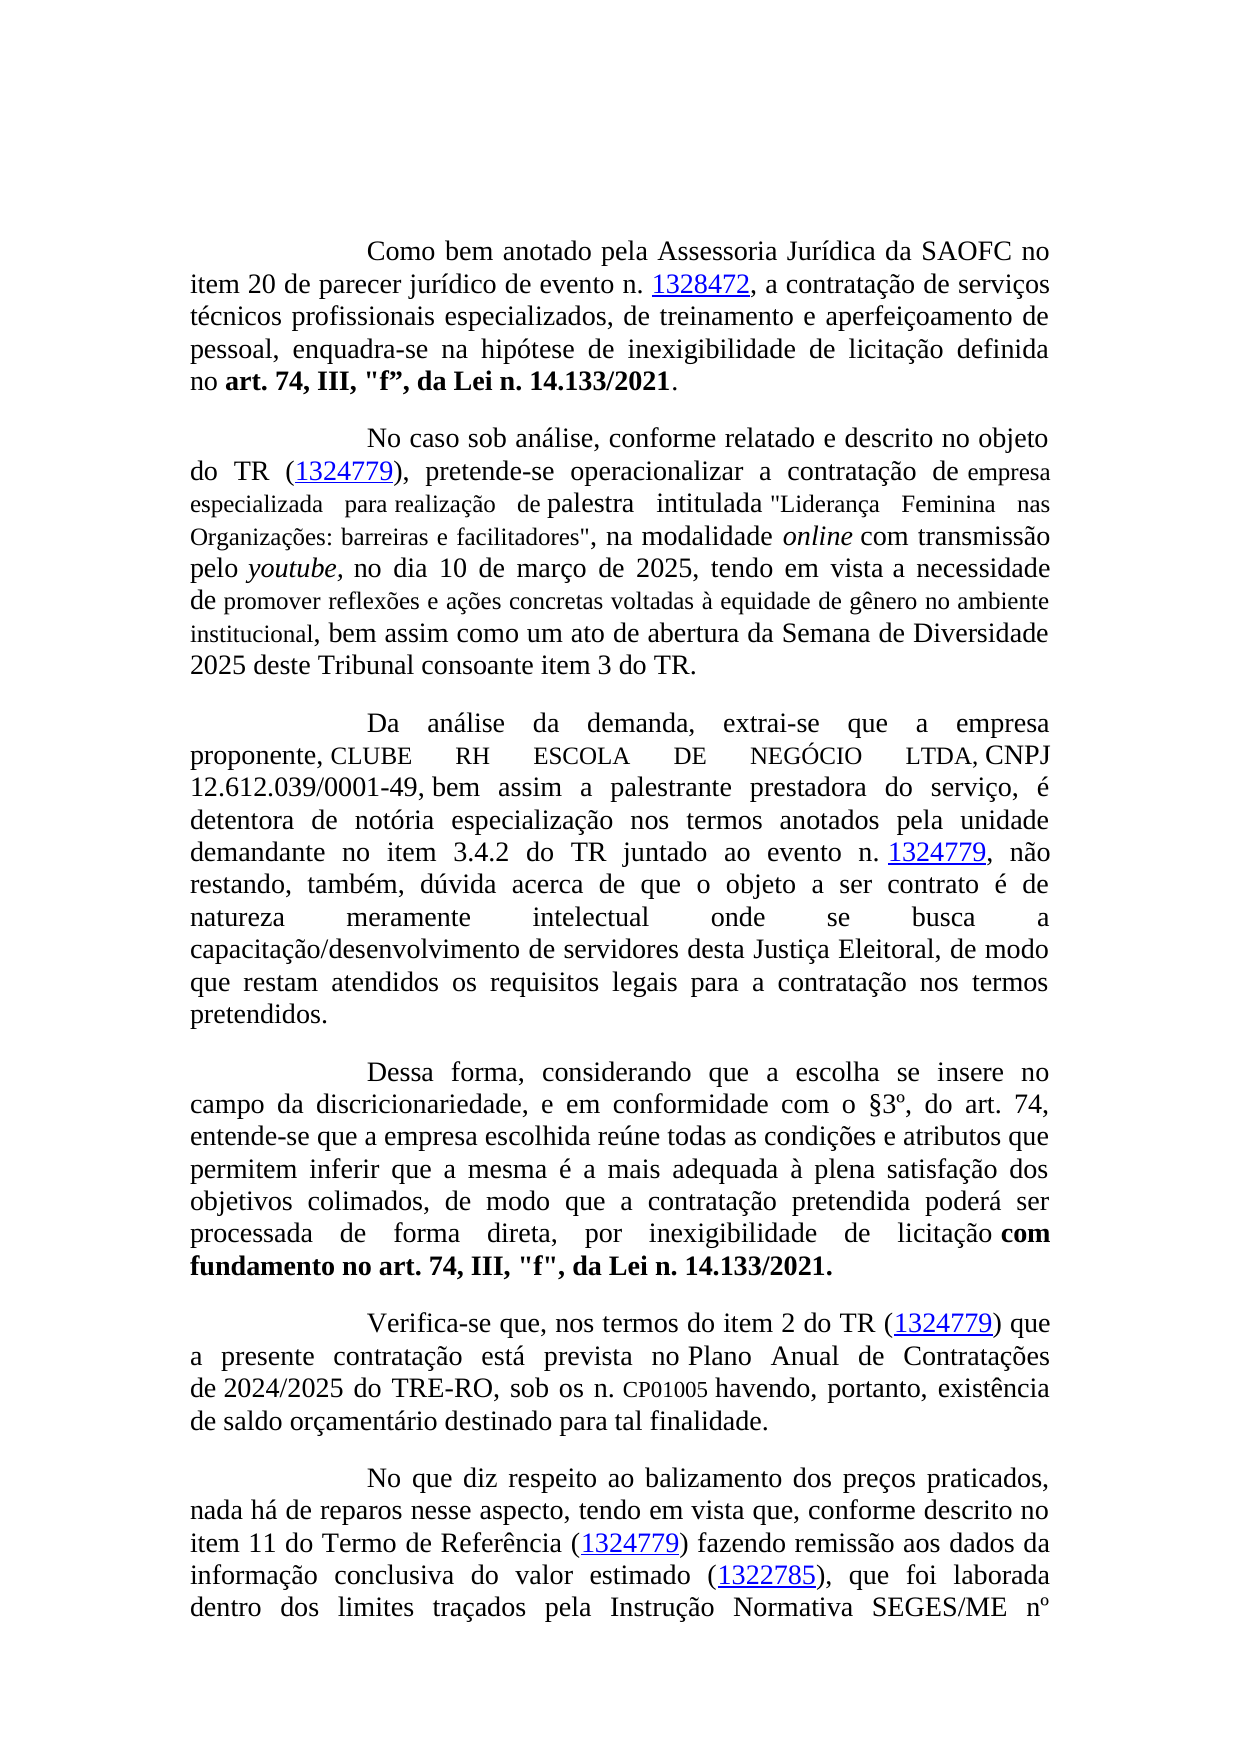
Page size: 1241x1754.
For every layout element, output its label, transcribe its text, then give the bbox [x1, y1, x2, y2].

text Dessa forma, considerando que a escolha se insere no campo da discricionariedade, e em conformidade com o §3º, do art. 74, entende-se que a empresa escolhida reúne todas as condições e atributos que permitem inferir que a mesma é a mais adequada à plena satisfação dos objetivos colimados, de modo que a contratação pretendida poderá ser processada de forma direta, por inexigibilidade de licitação com fundamento no art. 74, III, "f", da Lei n. 14.133/2021. [190, 1054, 1051, 1281]
text Da análise da demanda, extrai-se que a empresa proponente, CLUBE RH ESCOLA DE NEGÓCIO LTDA, CNPJ 12.612.039/0001-49, bem assim a palestrante prestadora do serviço, é detentora de notória especialização nos termos anotados pela unidade demandante no item 3.4.2 do TR juntado ao evento n. 1324779, não restando, também, dúvida acerca de que o objeto a ser contrato é de natureza meramente intelectual onde se busca a capacitação/desenvolvimento de servidores desta Justiça Eleitoral, de modo que restam atendidos os requisitos legais para a contratação nos termos pretendidos. [190, 706, 1051, 1029]
text Verifica-se que, nos termos do item 2 do TR (1324779) que a presente contratação está prevista no Plano Anual de Contratações de 2024/2025 do TRE-RO, sob os n. CP01005 havendo, portanto, existência de saldo orçamentário destinado para tal finalidade. [190, 1306, 1051, 1436]
text No que diz respeito ao balizamento dos preços praticados, nada há de reparos nesse aspecto, tendo em vista que, conforme descrito no item 11 do Termo de Referência (1324779) fazendo remissão aos dados da informação conclusiva do valor estimado (1322785), que foi laborada dentro dos limites traçados pela Instrução Normativa SEGES/ME nº [190, 1461, 1051, 1623]
text No caso sob análise, conforme relatado e descrito no objeto do TR (1324779), pretende-se operacionalizar a contratação de empresa especializada para realização de palestra intitulada "Liderança Feminina nas Organizações: barreiras e facilitadores", na modalidade online com transmissão pelo youtube, no dia 10 de março de 2025, tendo em vista a necessidade de promover reflexões e ações concretas voltadas à equidade de gênero no ambiente institucional, bem assim como um ato de abertura da Semana de Diversidade 2025 deste Tribunal consoante item 3 do TR. [190, 421, 1051, 681]
text Como bem anotado pela Assessoria Jurídica da SAOFC no item 20 de parecer jurídico de evento n. 1328472, a contratação de serviços técnicos profissionais especializados, de treinamento e aperfeiçoamento de pessoal, enquadra-se na hipótese de inexigibilidade de licitação definida no art. 74, III, "f”, da Lei n. 14.133/2021. [190, 234, 1051, 396]
